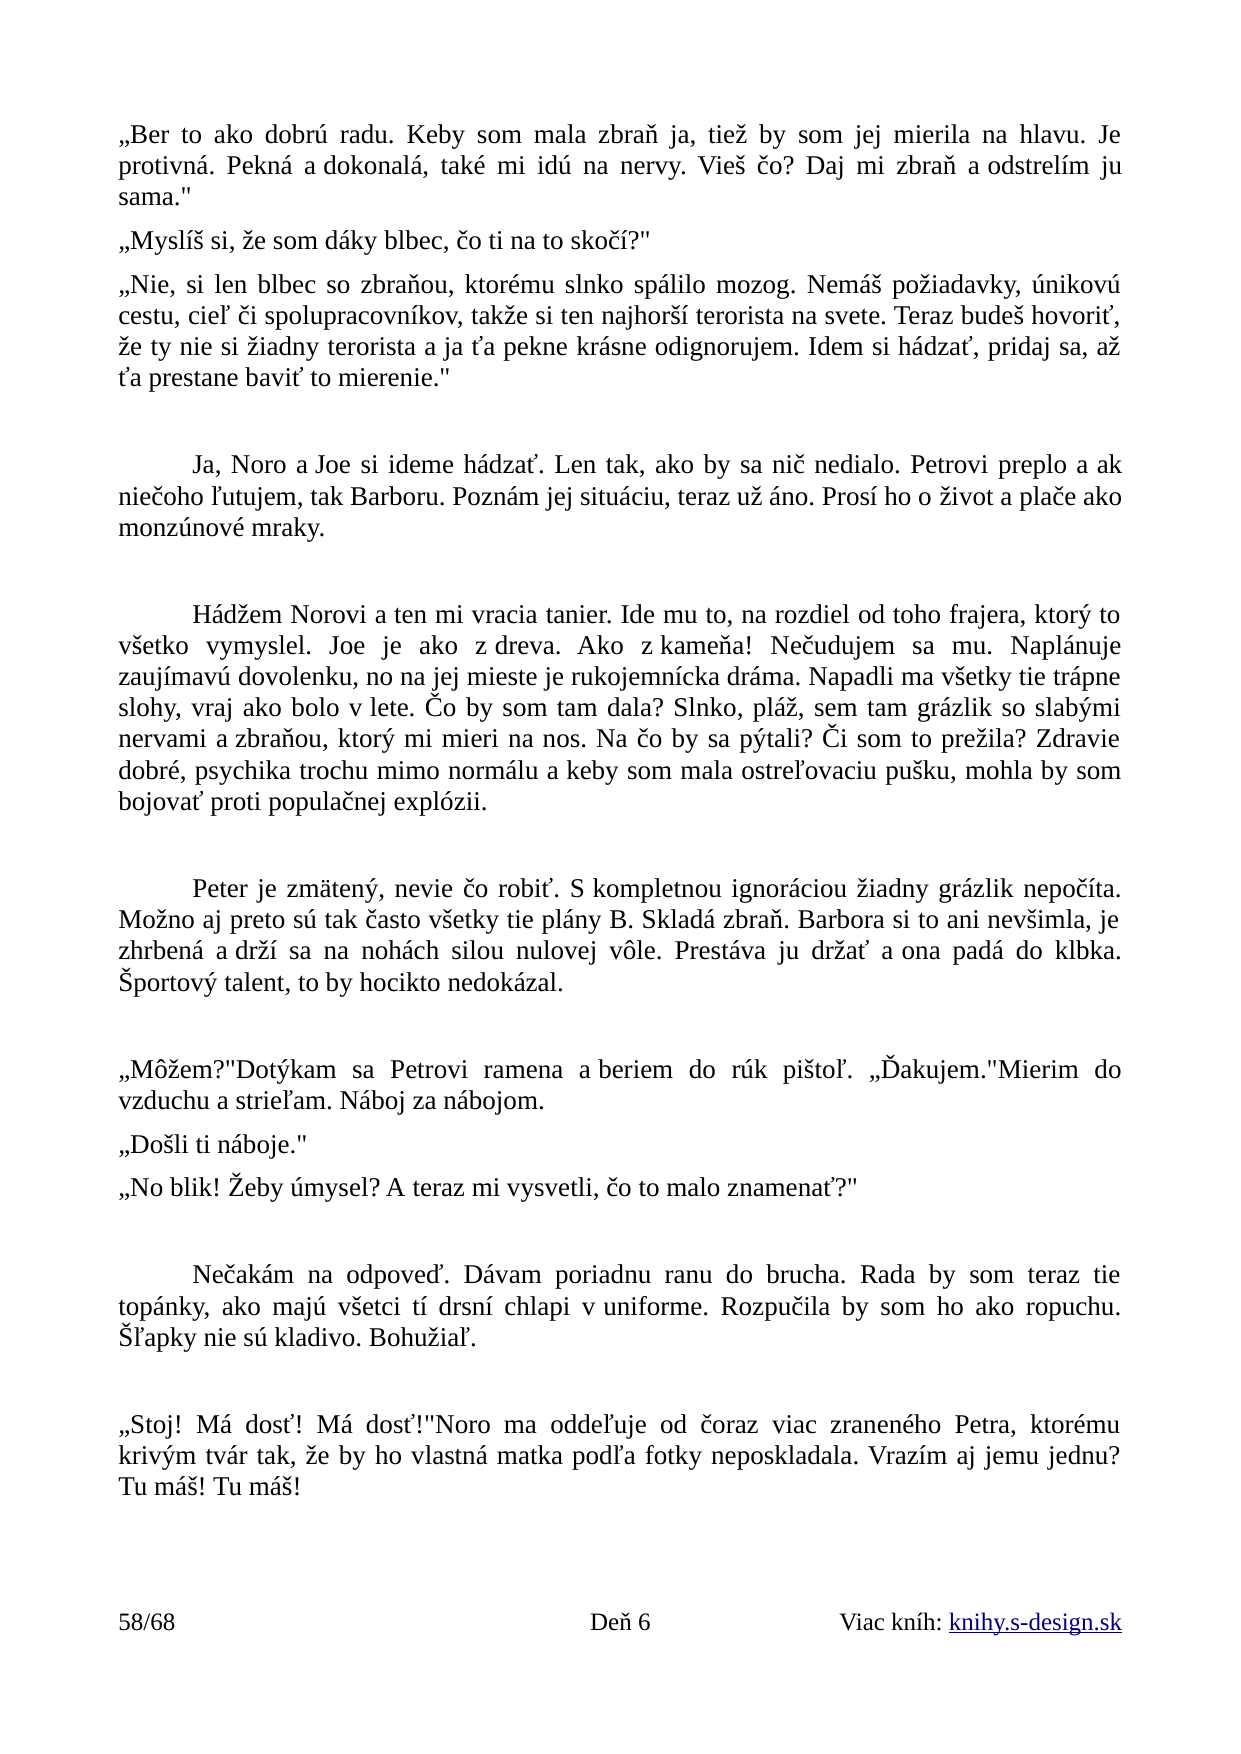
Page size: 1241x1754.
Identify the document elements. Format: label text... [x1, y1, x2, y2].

text „Ber to ako dobrú radu. Keby som mala zbraň ja, tiež by som jej mierila na hlavu. Je protivná. Pekná a dokonalá, také mi idú na nervy. Vieš čo? Daj mi zbraň a odstrelím ju sama." [118, 118, 1122, 212]
text „Myslíš si, že som dáky blbec, čo ti na to skočí?" [118, 224, 1122, 255]
text Peter je zmätený, nevie čo robiť. S kompletnou ignoráciou žiadny grázlik nepočíta. Možno aj preto sú tak často všetky tie plány B. Skladá zbraň. Barbora si to ani nevšimla, je zhrbená a drží sa na nohách silou nulovej vôle. Prestáva ju držať a ona padá do klbka. Športový talent, to by hocikto nedokázal. [118, 872, 1122, 997]
text „Stoj! Má dosť! Má dosť!"Noro ma oddeľuje od čoraz viac zraneného Petra, ktorému krivým tvár tak, že by ho vlastná matka podľa fotky neposkladala. Vrazím aj jemu jednu? Tu máš! Tu máš! [118, 1408, 1122, 1502]
text „No blik! Žeby úmysel? A teraz mi vysvetli, čo to malo znamenať?" [118, 1171, 1122, 1202]
text „Došli ti náboje." [118, 1128, 1122, 1159]
text Ja, Noro a Joe si ideme hádzať. Len tak, ako by sa nič nedialo. Petrovi preplo a ak niečoho ľutujem, tak Barboru. Poznám jej situáciu, teraz už áno. Prosí ho o život a plače ako monzúnové mraky. [118, 448, 1122, 542]
text Hádžem Norovi a ten mi vracia tanier. Ide mu to, na rozdiel od toho frajera, ktorý to všetko vymyslel. Joe je ako z dreva. Ako z kameňa! Nečudujem sa mu. Naplánuje zaujímavú dovolenku, no na jej mieste je rukojemnícka dráma. Napadli ma všetky tie trápne slohy, vraj ako bolo v lete. Čo by som tam dala? Slnko, pláž, sem tam grázlik so slabými nervami a zbraňou, ktorý mi mieri na nos. Na čo by sa pýtali? Či som to prežila? Zdravie dobré, psychika trochu mimo normálu a keby som mala ostreľovaciu pušku, mohla by som bojovať proti populačnej explózii. [118, 598, 1122, 816]
text Nečakám na odpoveď. Dávam poriadnu ranu do brucha. Rada by som teraz tie topánky, ako majú všetci tí drsní chlapi v uniforme. Rozpučila by som ho ako ropuchu. Šľapky nie sú kladivo. Bohužiaľ. [118, 1259, 1122, 1352]
text „Nie, si len blbec so zbraňou, ktorému slnko spálilo mozog. Nemáš požiadavky, únikovú cestu, cieľ či spolupracovníkov, takže si ten najhorší terorista na svete. Teraz budeš hovoriť, že ty nie si žiadny terorista a ja ťa pekne krásne odignorujem. Idem si hádzať, pridaj sa, až ťa prestane baviť to mierenie." [118, 268, 1122, 392]
text „Môžem?"Dotýkam sa Petrovi ramena a beriem do rúk pištoľ. „Ďakujem."Mierim do vzduchu a strieľam. Náboj za nábojom. [118, 1053, 1122, 1115]
